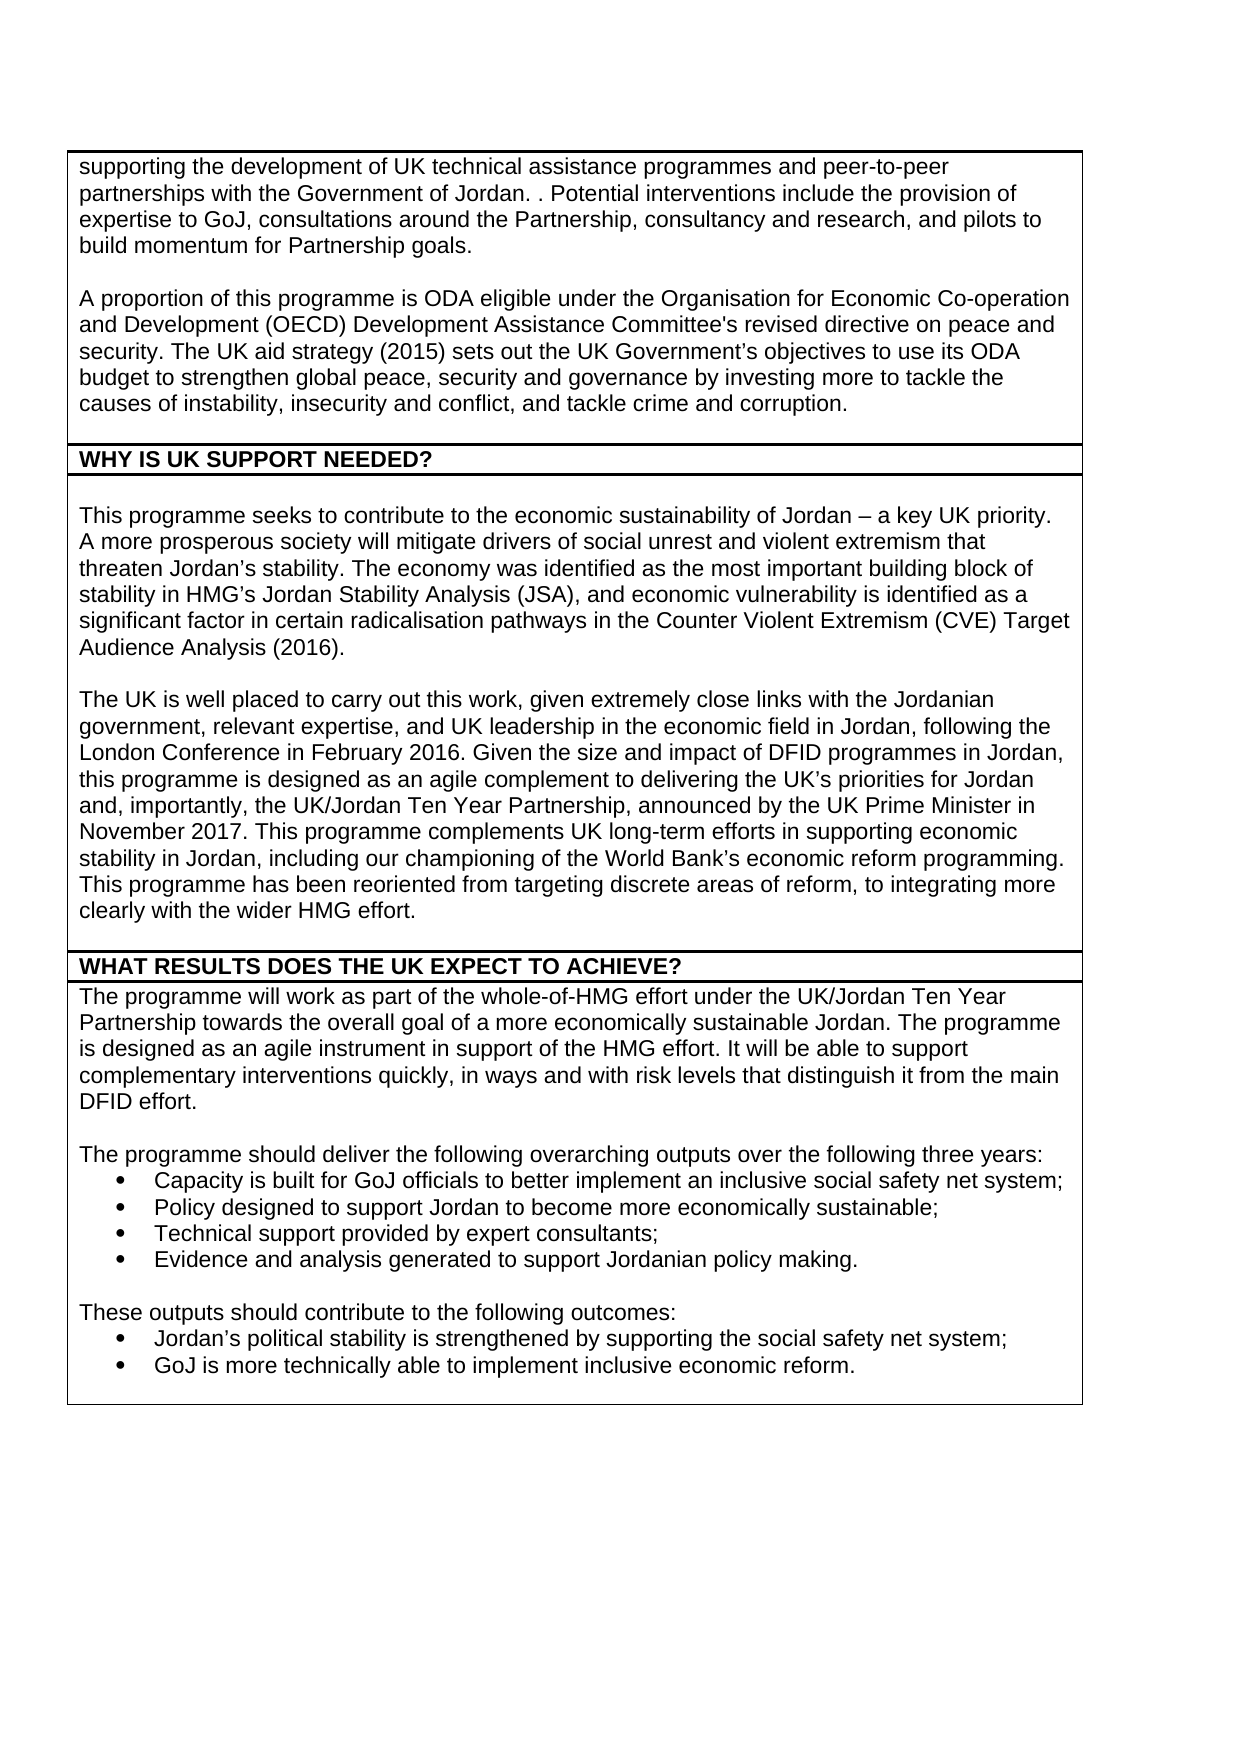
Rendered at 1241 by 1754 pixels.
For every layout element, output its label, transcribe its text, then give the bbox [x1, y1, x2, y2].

table_cell WHAT RESULTS DOES THE UK EXPECT TO ACHIEVE? [68, 953, 1082, 979]
table_cell This programme seeks to contribute to the economic sustainability of Jordan – a key UK priority. A more prosperous society will mitigate drivers of social unrest and violent extremism that threaten Jordan’s stability. The economy was identified as the most important building block of stability in HMG’s Jordan Stability Analysis (JSA), and economic vulnerability is identified as a significant factor in certain radicalisation pathways in the Counter Violent Extremism (CVE) Target Audience Analysis (2016). The UK is well placed to carry out this work, given extremely close links with the Jordanian government, relevant expertise, and UK leadership in the economic field in Jordan, following the London Conference in February 2016. Given the size and impact of DFID programmes in Jordan, this programme is designed as an agile complement to delivering the UK’s priorities for Jordan and, importantly, the UK/Jordan Ten Year Partnership, announced by the UK Prime Minister in November 2017. This programme complements UK long-term efforts in supporting economic stability in Jordan, including our championing of the World Bank’s economic reform programming. This programme has been reoriented from targeting discrete areas of reform, to integrating more clearly with the wider HMG effort. [68, 476, 1082, 950]
table_cell The programme will work as part of the whole-of-HMG effort under the UK/Jordan Ten Year Partnership towards the overall goal of a more economically sustainable Jordan. The programme is designed as an agile instrument in support of the HMG effort. It will be able to support complementary interventions quickly, in ways and with risk levels that distinguish it from the main DFID effort. The programme should deliver the following overarching outputs over the following three years: Capacity is built for GoJ officials to better implement an inclusive social safety net system; Policy designed to support Jordan to become more economically sustainable; Technical support provided by expert consultants; Evidence and analysis generated to support Jordanian policy making. These outputs should contribute to the following outcomes: Jordan’s political stability is strengthened by supporting the social safety net system; GoJ is more technically able to implement inclusive economic reform. [68, 983, 1082, 1404]
table_cell supporting the development of UK technical assistance programmes and peer-to-peer partnerships with the Government of Jordan. . Potential interventions include the provision of expertise to GoJ, consultations around the Partnership, consultancy and research, and pilots to build momentum for Partnership goals. A proportion of this programme is ODA eligible under the Organisation for Economic Co-operation and Development (OECD) Development Assistance Committee's revised directive on peace and security. The UK aid strategy (2015) sets out the UK Government’s objectives to use its ODA budget to strengthen global peace, security and governance by investing more to tackle the causes of instability, insecurity and conflict, and tackle crime and corruption. [68, 153, 1082, 443]
table_cell WHY IS UK SUPPORT NEEDED? [68, 446, 1082, 472]
